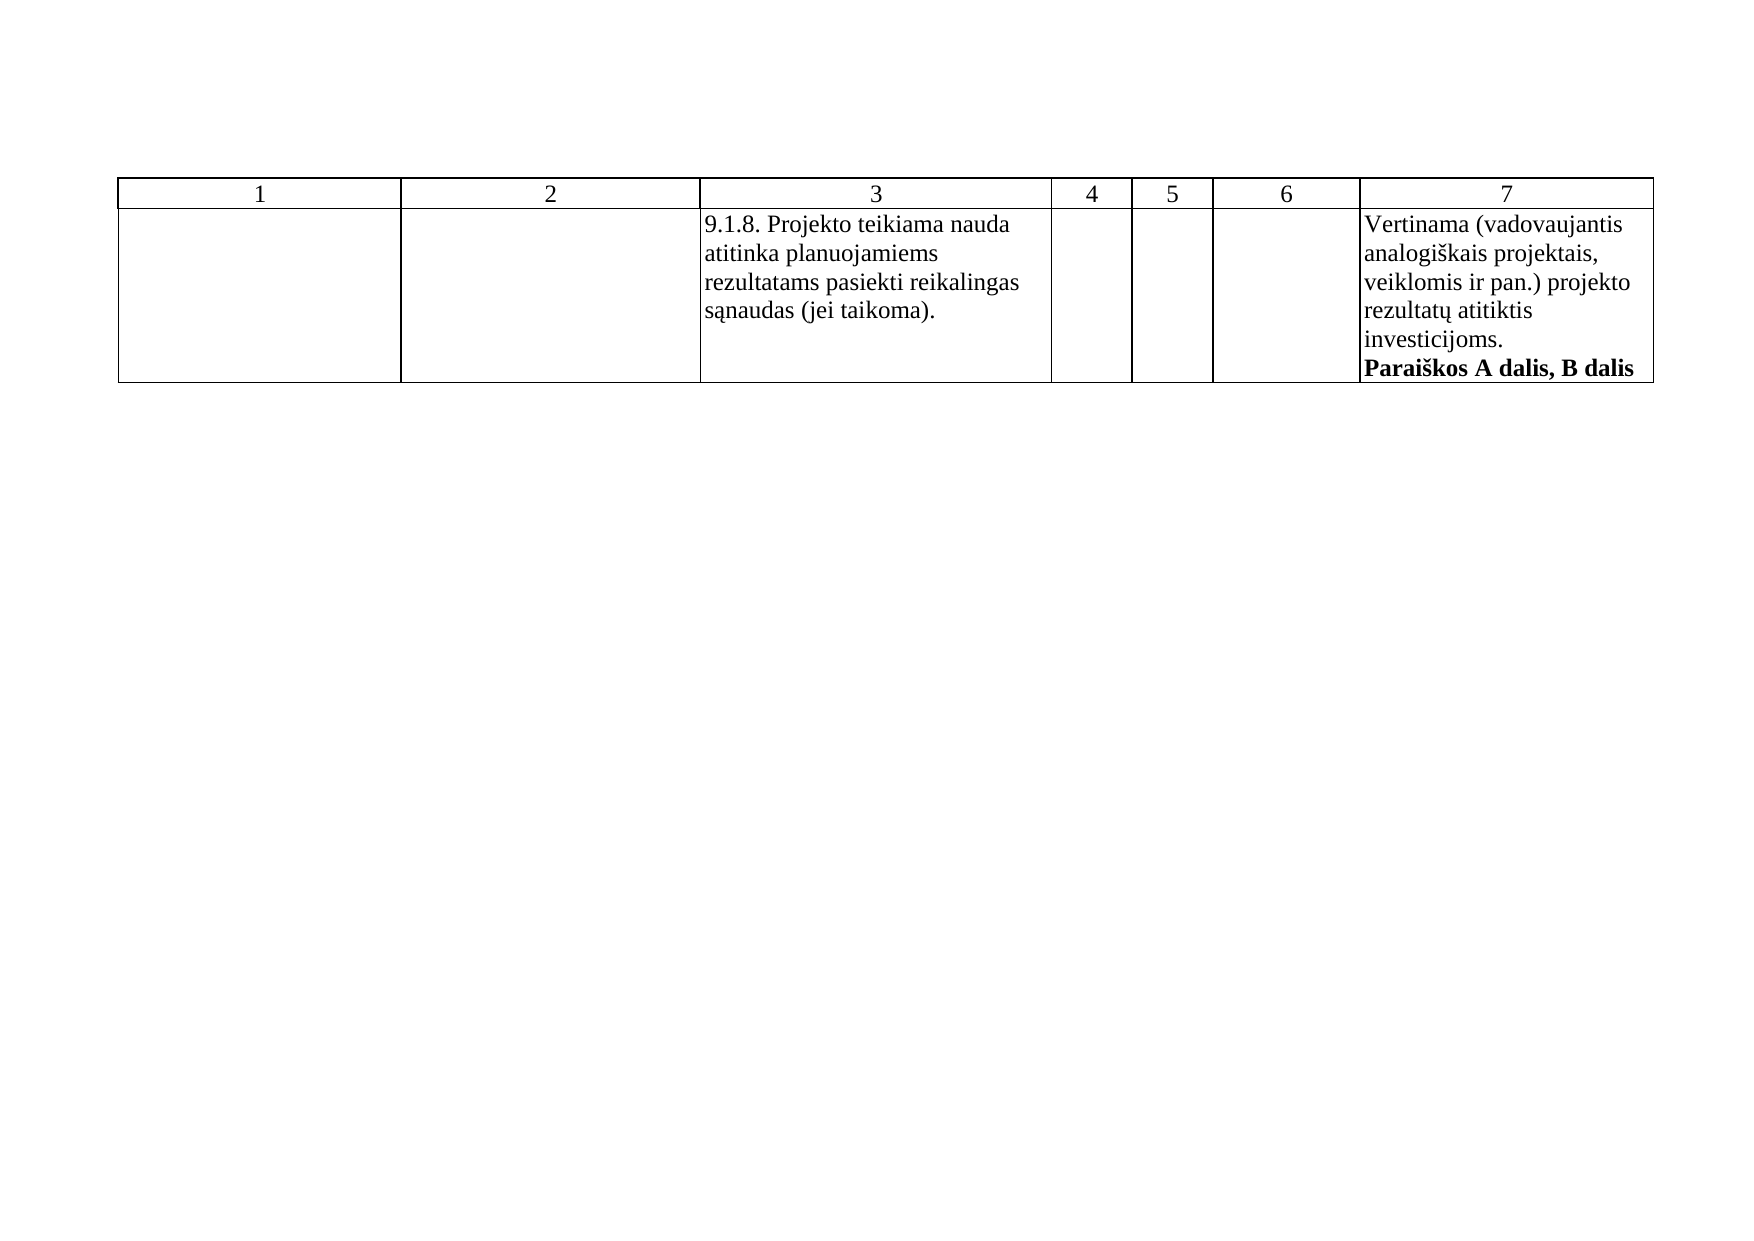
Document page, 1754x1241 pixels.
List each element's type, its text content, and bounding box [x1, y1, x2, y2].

table_header 4 [1052, 179, 1131, 207]
table_cell [1214, 209, 1359, 382]
table_cell 9.1.8. Projekto teikiama nauda atitinka planuojamiems rezultatams pasiekti reikalingas sąnaudas (jei taikoma). [701, 209, 1051, 382]
table_header 3 [701, 179, 1051, 207]
table_header 7 [1361, 179, 1653, 207]
table_header 5 [1133, 179, 1212, 207]
table_cell [119, 209, 400, 382]
table_header 1 [119, 179, 400, 207]
table_cell [1133, 209, 1212, 382]
table_cell [402, 209, 700, 382]
table_cell [1052, 209, 1131, 382]
table_header 2 [402, 179, 699, 207]
table_header 6 [1214, 179, 1359, 207]
table_cell Vertinama (vadovaujantis analogiškais projektais, veiklomis ir pan.) projekto rezultatų atitiktis investicijoms. Paraiškos A dalis, B dalis [1361, 209, 1653, 382]
